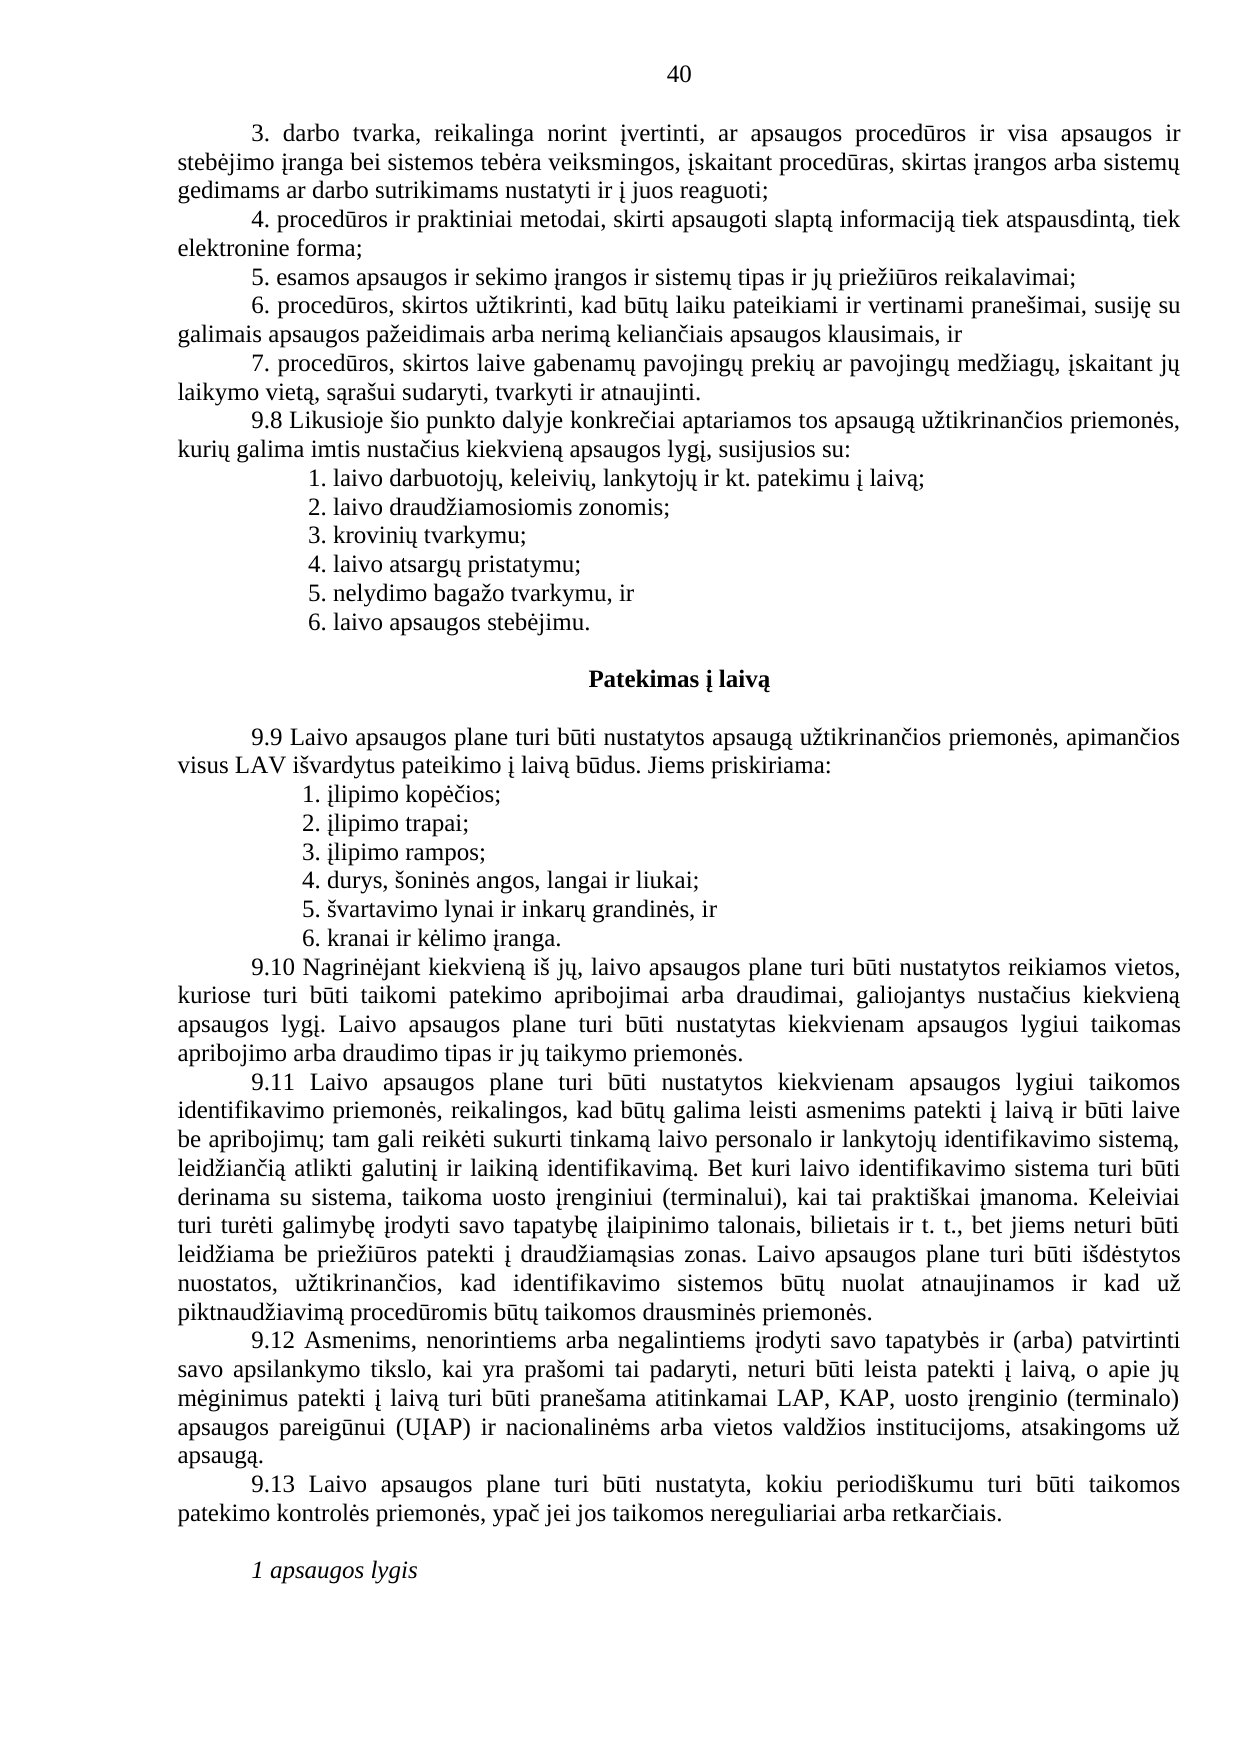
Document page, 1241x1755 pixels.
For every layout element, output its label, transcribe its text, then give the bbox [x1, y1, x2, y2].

text 6. procedūros, skirtos užtikrinti, kad būtų laiku pateikiami ir vertinami pranešimai, susiję su galimais apsaugos pažeidimais arba nerimą keliančiais apsaugos klausimais, ir [177, 291, 1181, 348]
text 5. nelydimo bagažo tvarkymu, ir [278, 578, 1181, 607]
text 4. procedūros ir praktiniai metodai, skirti apsaugoti slaptą informaciją tiek atspausdintą, tiek elektronine forma; [177, 204, 1181, 262]
text 9.8 Likusioje šio punkto dalyje konkrečiai aptariamos tos apsaugą užtikrinančios priemonės, kurių galima imtis nustačius kiekvieną apsaugos lygį, susijusios su: [177, 406, 1181, 463]
text 3. įlipimo rampos; [278, 837, 1181, 866]
text 5. švartavimo lynai ir inkarų grandinės, ir [278, 894, 1181, 923]
text 3. krovinių tvarkymu; [278, 521, 1181, 549]
text Patekimas į laivą [177, 664, 1181, 693]
text 4. durys, šoninės angos, langai ir liukai; [278, 866, 1181, 894]
text 4. laivo atsargų pristatymu; [278, 549, 1181, 578]
text 6. laivo apsaugos stebėjimu. [278, 607, 1181, 636]
text 5. esamos apsaugos ir sekimo įrangos ir sistemų tipas ir jų priežiūros reikalavimai; [177, 262, 1181, 291]
text 2. laivo draudžiamosiomis zonomis; [278, 492, 1181, 521]
text 6. kranai ir kėlimo įranga. [278, 923, 1181, 952]
text 9.11 Laivo apsaugos plane turi būti nustatytos kiekvienam apsaugos lygiui taikomos identifikavimo priemonės, reikalingos, kad būtų galima leisti asmenims patekti į laivą ir būti laive be apribojimų; tam gali reikėti sukurti tinkamą laivo personalo ir lankytojų identifikavimo sistemą, leidžiančią atlikti galutinį ir laikiną identifikavimą. Bet kuri laivo identifikavimo sistema turi būti derinama su sistema, taikoma uosto įrenginiui (terminalui), kai tai praktiškai įmanoma. Keleiviai turi turėti galimybę įrodyti savo tapatybę įlaipinimo talonais, bilietais ir t. t., bet jiems neturi būti leidžiama be priežiūros patekti į draudžiamąsias zonas. Laivo apsaugos plane turi būti išdėstytos nuostatos, užtikrinančios, kad identifikavimo sistemos būtų nuolat atnaujinamos ir kad už piktnaudžiavimą procedūromis būtų taikomos drausminės priemonės. [177, 1067, 1181, 1326]
text 9.10 Nagrinėjant kiekvieną iš jų, laivo apsaugos plane turi būti nustatytos reikiamos vietos, kuriose turi būti taikomi patekimo apribojimai arba draudimai, galiojantys nustačius kiekvieną apsaugos lygį. Laivo apsaugos plane turi būti nustatytas kiekvienam apsaugos lygiui taikomas apribojimo arba draudimo tipas ir jų taikymo priemonės. [177, 952, 1181, 1067]
text 1 apsaugos lygis [177, 1556, 1181, 1584]
text 7. procedūros, skirtos laive gabenamų pavojingų prekių ar pavojingų medžiagų, įskaitant jų laikymo vietą, sąrašui sudaryti, tvarkyti ir atnaujinti. [177, 348, 1181, 406]
text 2. įlipimo trapai; [278, 808, 1181, 837]
text 1. įlipimo kopėčios; [278, 779, 1181, 808]
text 3. darbo tvarka, reikalinga norint įvertinti, ar apsaugos procedūros ir visa apsaugos ir stebėjimo įranga bei sistemos tebėra veiksmingos, įskaitant procedūras, skirtas įrangos arba sistemų gedimams ar darbo sutrikimams nustatyti ir į juos reaguoti; [177, 118, 1181, 204]
text 9.9 Laivo apsaugos plane turi būti nustatytos apsaugą užtikrinančios priemonės, apimančios visus LAV išvardytus pateikimo į laivą būdus. Jiems priskiriama: [177, 722, 1181, 779]
text 9.13 Laivo apsaugos plane turi būti nustatyta, kokiu periodiškumu turi būti taikomos patekimo kontrolės priemonės, ypač jei jos taikomos nereguliariai arba retkarčiais. [177, 1469, 1181, 1527]
text 9.12 Asmenims, nenorintiems arba negalintiems įrodyti savo tapatybės ir (arba) patvirtinti savo apsilankymo tikslo, kai yra prašomi tai padaryti, neturi būti leista patekti į laivą, o apie jų mėginimus patekti į laivą turi būti pranešama atitinkamai LAP, KAP, uosto įrenginio (terminalo) apsaugos pareigūnui (UĮAP) ir nacionalinėms arba vietos valdžios institucijoms, atsakingoms už apsaugą. [177, 1326, 1181, 1469]
text 1. laivo darbuotojų, keleivių, lankytojų ir kt. patekimu į laivą; [278, 463, 1181, 492]
